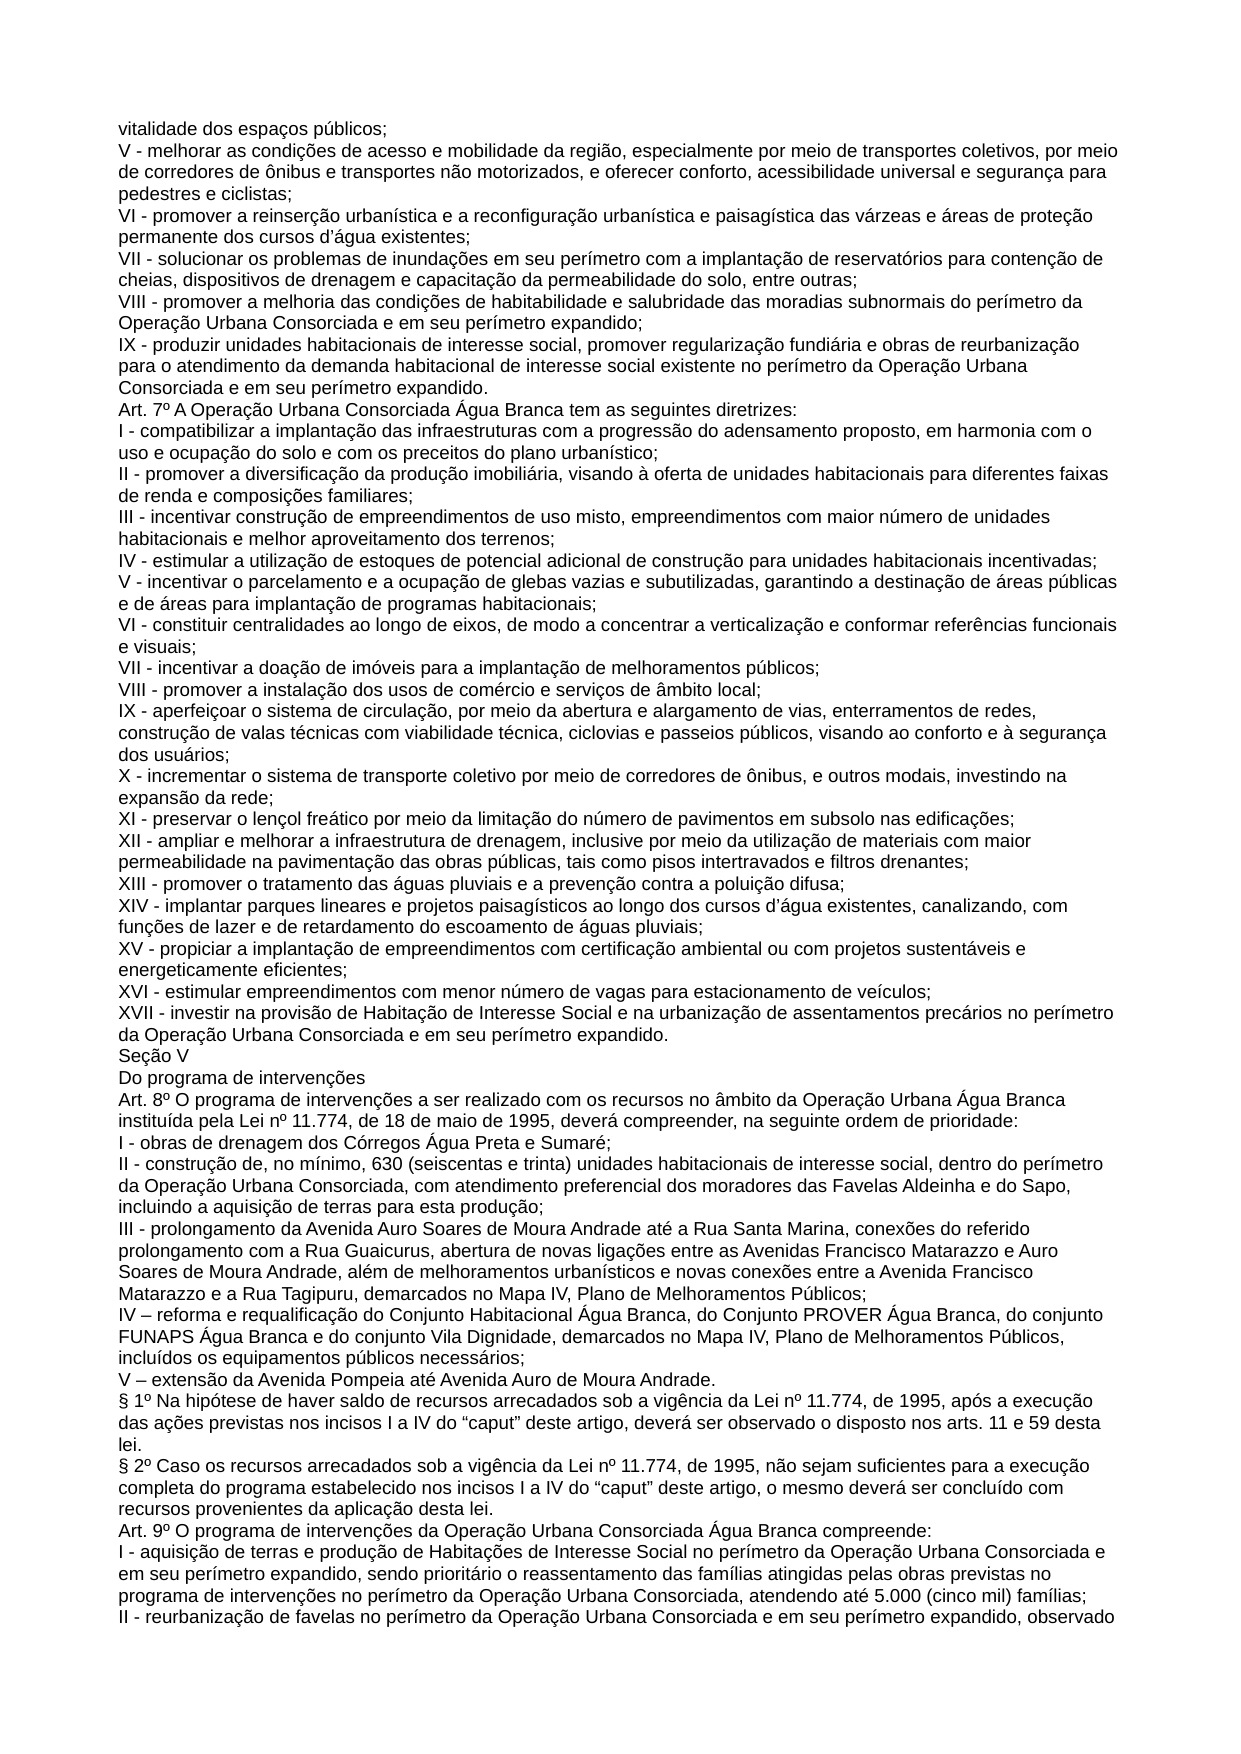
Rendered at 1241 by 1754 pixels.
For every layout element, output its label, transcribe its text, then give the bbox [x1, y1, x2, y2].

text vitalidade dos espaços públicos; V - melhorar as condições de acesso e mobilidade da região, especialmente por meio de transportes coletivos, por meio de corredores de ônibus e transportes não motorizados, e oferecer conforto, acessibilidade universal e segurança para pedestres e ciclistas; VI - promover a reinserção urbanística e a reconfiguração urbanística e paisagística das várzeas e áreas de proteção permanente dos cursos d’água existentes; VII - solucionar os problemas de inundações em seu perímetro com a implantação de reservatórios para contenção de cheias, dispositivos de drenagem e capacitação da permeabilidade do solo, entre outras; VIII - promover a melhoria das condições de habitabilidade e salubridade das moradias subnormais do perímetro da Operação Urbana Consorciada e em seu perímetro expandido; IX - produzir unidades habitacionais de interesse social, promover regularização fundiária e obras de reurbanização para o atendimento da demanda habitacional de interesse social existente no perímetro da Operação Urbana Consorciada e em seu perímetro expandido. Art. 7º A Operação Urbana Consorciada Água Branca tem as seguintes diretrizes: I - compatibilizar a implantação das infraestruturas com a progressão do adensamento proposto, em harmonia com o uso e ocupação do solo e com os preceitos do plano urbanístico; II - promover a diversificação da produção imobiliária, visando à oferta de unidades habitacionais para diferentes faixas de renda e composições familiares; III - incentivar construção de empreendimentos de uso misto, empreendimentos com maior número de unidades habitacionais e melhor aproveitamento dos terrenos; IV - estimular a utilização de estoques de potencial adicional de construção para unidades habitacionais incentivadas; V - incentivar o parcelamento e a ocupação de glebas vazias e subutilizadas, garantindo a destinação de áreas públicas e de áreas para implantação de programas habitacionais; VI - constituir centralidades ao longo de eixos, de modo a concentrar a verticalização e conformar referências funcionais e visuais; VII - incentivar a doação de imóveis para a implantação de melhoramentos públicos; VIII - promover a instalação dos usos de comércio e serviços de âmbito local; IX - aperfeiçoar o sistema de circulação, por meio da abertura e alargamento de vias, enterramentos de redes, construção de valas técnicas com viabilidade técnica, ciclovias e passeios públicos, visando ao conforto e à segurança dos usuários; X - incrementar o sistema de transporte coletivo por meio de corredores de ônibus, e outros modais, investindo na expansão da rede; XI - preservar o lençol freático por meio da limitação do número de pavimentos em subsolo nas edificações; XII - ampliar e melhorar a infraestrutura de drenagem, inclusive por meio da utilização de materiais com maior permeabilidade na pavimentação das obras públicas, tais como pisos intertravados e filtros drenantes; XIII - promover o tratamento das águas pluviais e a prevenção contra a poluição difusa; XIV - implantar parques lineares e projetos paisagísticos ao longo dos cursos d’água existentes, canalizando, com funções de lazer e de retardamento do escoamento de águas pluviais; XV - propiciar a implantação de empreendimentos com certificação ambiental ou com projetos sustentáveis e energeticamente eficientes; XVI - estimular empreendimentos com menor número de vagas para estacionamento de veículos; XVII - investir na provisão de Habitação de Interesse Social e na urbanização de assentamentos precários no perímetro da Operação Urbana Consorciada e em seu perímetro expandido. Seção V Do programa de intervenções Art. 8º O programa de intervenções a ser realizado com os recursos no âmbito da Operação Urbana Água Branca instituída pela Lei nº 11.774, de 18 de maio de 1995, deverá compreender, na seguinte ordem de prioridade: I - obras de drenagem dos Córregos Água Preta e Sumaré; II - construção de, no mínimo, 630 (seiscentas e trinta) unidades habitacionais de interesse social, dentro do perímetro da Operação Urbana Consorciada, com atendimento preferencial dos moradores das Favelas Aldeinha e do Sapo, incluindo a aquisição de terras para esta produção; III - prolongamento da Avenida Auro Soares de Moura Andrade até a Rua Santa Marina, conexões do referido prolongamento com a Rua Guaicurus, abertura de novas ligações entre as Avenidas Francisco Matarazzo e Auro Soares de Moura Andrade, além de melhoramentos urbanísticos e novas conexões entre a Avenida Francisco Matarazzo e a Rua Tagipuru, demarcados no Mapa IV, Plano de Melhoramentos Públicos; IV – reforma e requalificação do Conjunto Habitacional Água Branca, do Conjunto PROVER Água Branca, do conjunto FUNAPS Água Branca e do conjunto Vila Dignidade, demarcados no Mapa IV, Plano de Melhoramentos Públicos, incluídos os equipamentos públicos necessários; V – extensão da Avenida Pompeia até Avenida Auro de Moura Andrade. § 1º Na hipótese de haver saldo de recursos arrecadados sob a vigência da Lei nº 11.774, de 1995, após a execução das ações previstas nos incisos I a IV do “caput” deste artigo, deverá ser observado o disposto nos arts. 11 e 59 desta lei. § 2º Caso os recursos arrecadados sob a vigência da Lei nº 11.774, de 1995, não sejam suficientes para a execução completa do programa estabelecido nos incisos I a IV do “caput” deste artigo, o mesmo deverá ser concluído com recursos provenientes da aplicação desta lei. Art. 9º O programa de intervenções da Operação Urbana Consorciada Água Branca compreende: I - aquisição de terras e produção de Habitações de Interesse Social no perímetro da Operação Urbana Consorciada e em seu perímetro expandido, sendo prioritário o reassentamento das famílias atingidas pelas obras previstas no programa de intervenções no perímetro da Operação Urbana Consorciada, atendendo até 5.000 (cinco mil) famílias; II - reurbanização de favelas no perímetro da Operação Urbana Consorciada e em seu perímetro expandido, observado [118, 118, 1122, 1627]
